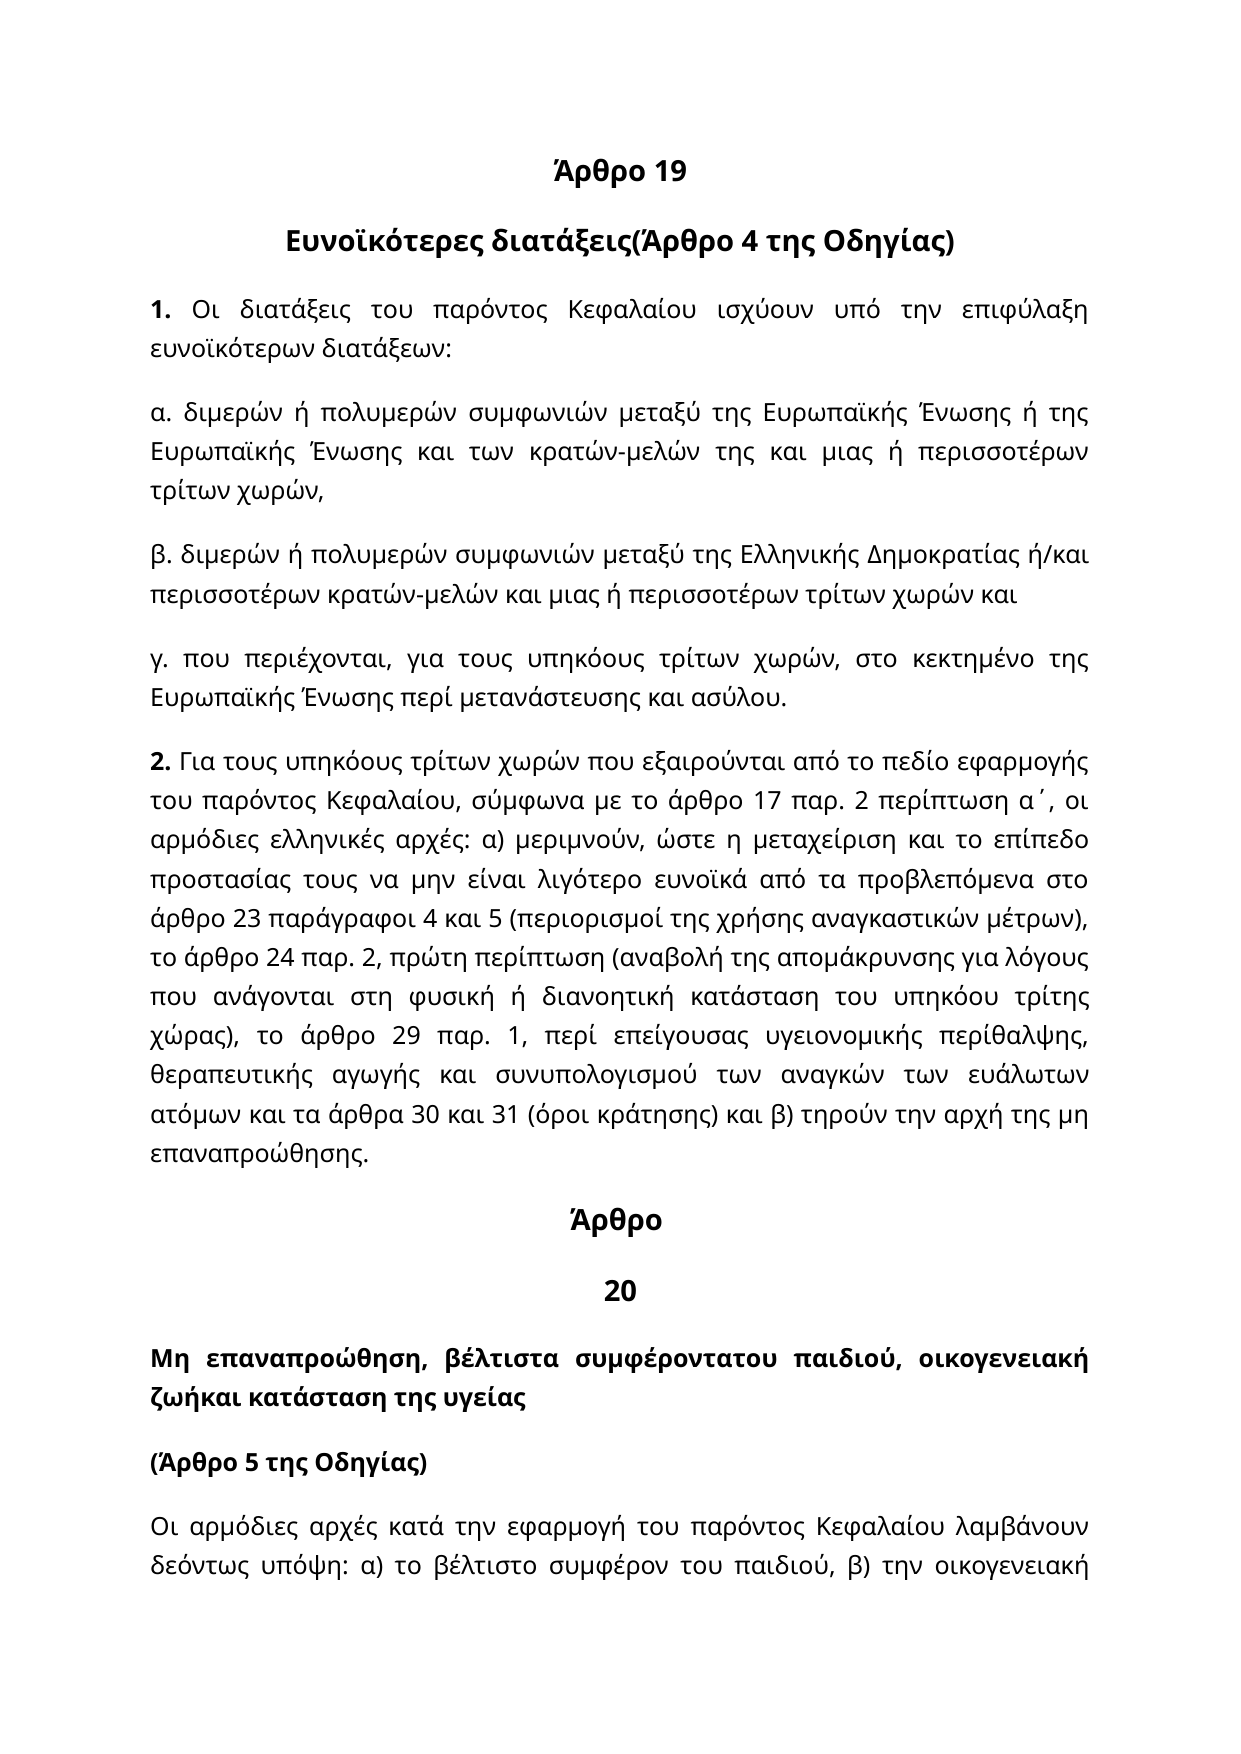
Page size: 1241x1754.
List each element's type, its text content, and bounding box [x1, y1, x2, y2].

text α. διμερών ή πολυμερών συμφωνιών μεταξύ της Ευρωπαϊκής Ένωσης ή της Ευρωπαϊκής Ένωσης και των κρατών-μελών της και μιας ή περισσοτέρων τρίτων χωρών, [150, 394, 1090, 507]
subtitle Άρθρο [150, 1199, 1090, 1239]
text γ. που περιέχονται, για τους υπηκόους τρίτων χωρών, στο κεκτημένο της Ευρωπαϊκής Ένωσης περί μετανάστευσης και ασύλου. [150, 640, 1090, 714]
text (Άρθρο 5 της Οδηγίας) [150, 1444, 1090, 1478]
subtitle Άρθρο 19 [150, 150, 1090, 190]
text β. διμερών ή πολυμερών συμφωνιών μεταξύ της Ελληνικής Δημοκρατίας ή/και περισσοτέρων κρατών-μελών και μιας ή περισσοτέρων τρίτων χωρών και [150, 537, 1090, 610]
text 1. Οι διατάξεις του παρόντος Κεφαλαίου ισχύουν υπό την επιφύλαξη ευνοϊκότερων διατάξεων: [150, 291, 1090, 364]
text Μη επαναπροώθηση, βέλτιστα συμφέροντατου παιδιού, οικογενειακή ζωήκαι κατάσταση της υγείας [150, 1341, 1090, 1414]
subtitle 20 [150, 1270, 1090, 1310]
text 2. Για τους υπηκόους τρίτων χωρών που εξαιρούνται από το πεδίο εφαρμογής του παρόντος Κεφαλαίου, σύμφωνα με το άρθρο 17 παρ. 2 περίπτωση α΄, οι αρμόδιες ελληνικές αρχές: α) μεριμνούν, ώστε η μεταχείριση και το επίπεδο προστασίας τους να μην είναι λιγότερο ευνοϊκά από τα προβλεπόμενα στο άρθρο 23 παράγραφοι 4 και 5 (περιορισμοί της χρήσης αναγκαστικών μέτρων), το άρθρο 24 παρ. 2, πρώτη περίπτωση (αναβολή της απομάκρυνσης για λόγους που ανάγονται στη φυσική ή διανοητική κατάσταση του υπηκόου τρίτης χώρας), το άρθρο 29 παρ. 1, περί επείγουσας υγειονομικής περίθαλψης, θεραπευτικής αγωγής και συνυπολογισμού των αναγκών των ευάλωτων ατόμων και τα άρθρα 30 και 31 (όροι κράτησης) και β) τηρούν την αρχή της μη επαναπροώθησης. [150, 744, 1090, 1169]
text Οι αρμόδιες αρχές κατά την εφαρμογή του παρόντος Κεφαλαίου λαμβάνουν δεόντως υπόψη: α) το βέλτιστο συμφέρον του παιδιού, β) την οικογενειακή [150, 1508, 1090, 1582]
subtitle Ευνοϊκότερες διατάξεις(Άρθρο 4 της Οδηγίας) [150, 221, 1090, 260]
